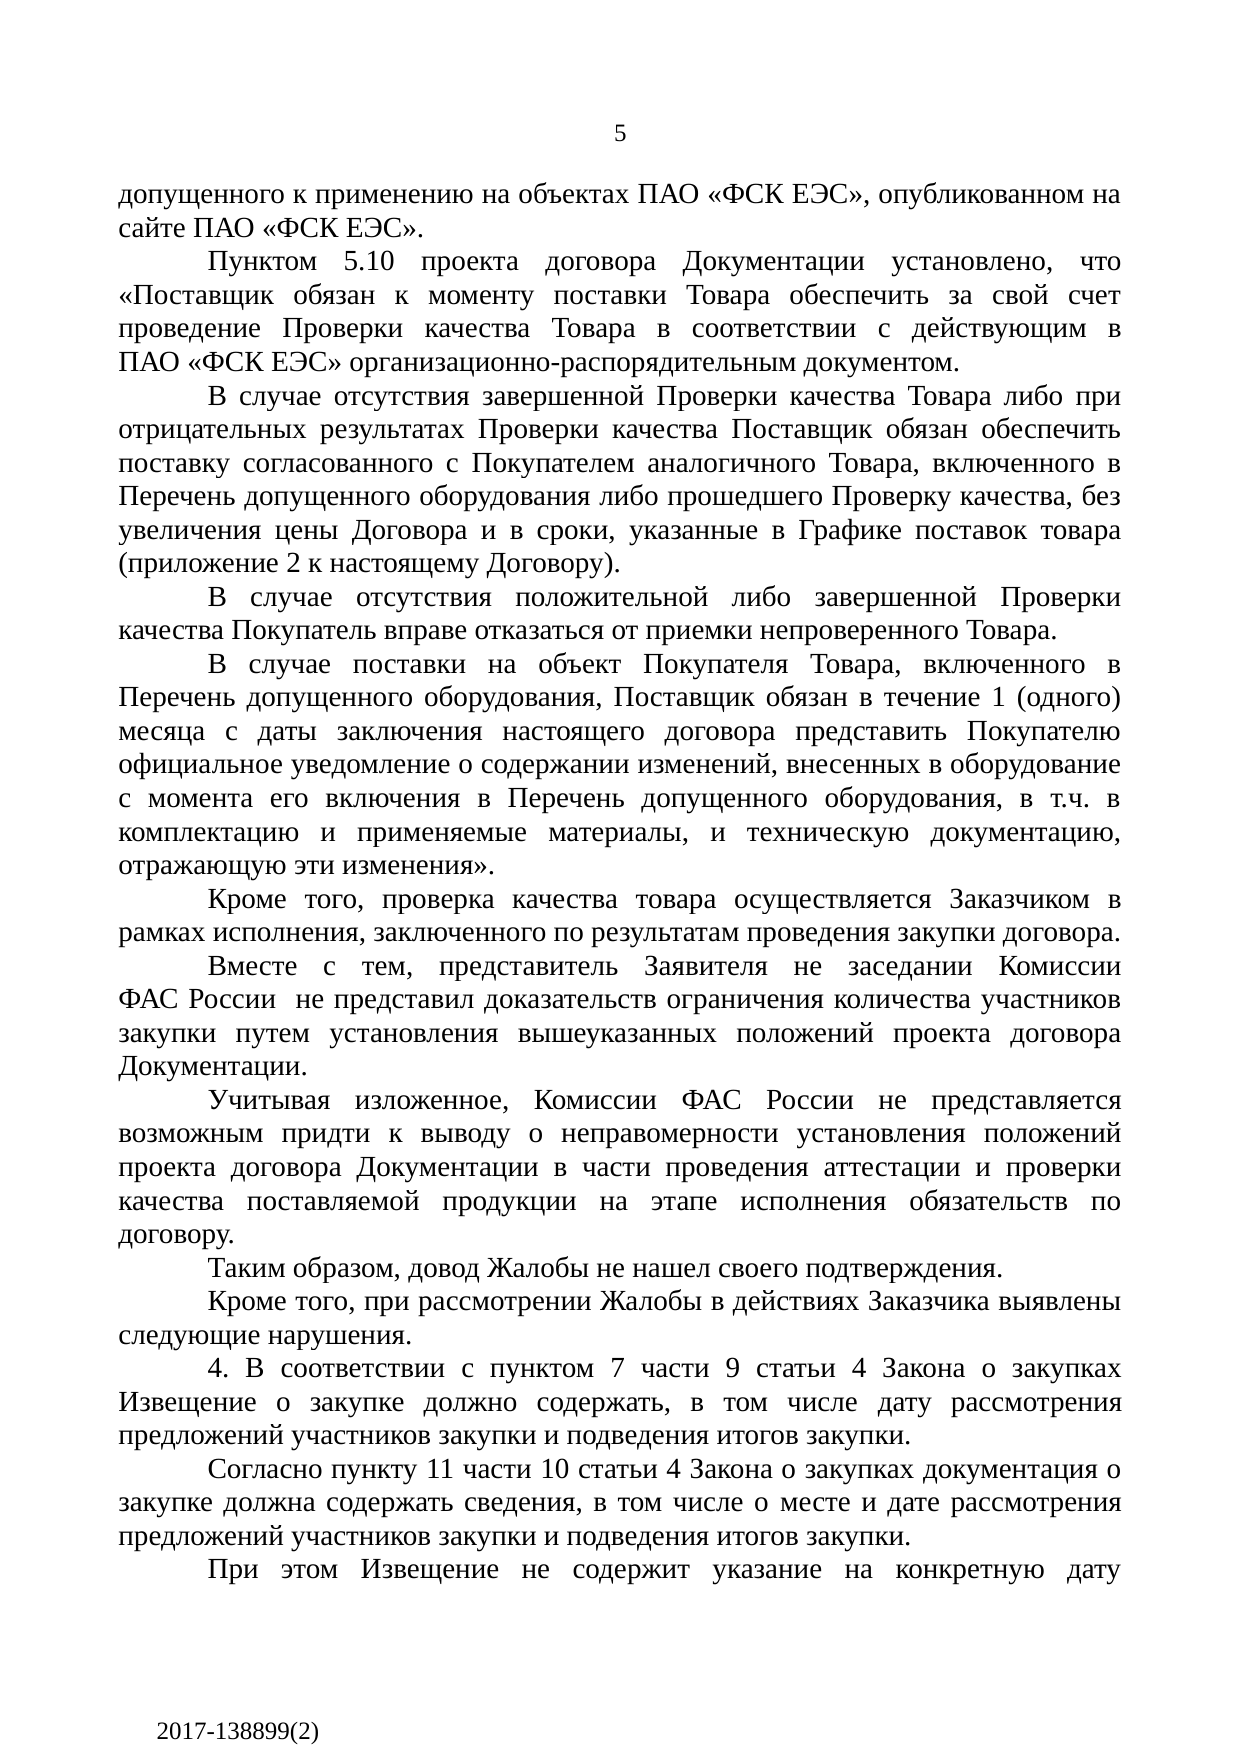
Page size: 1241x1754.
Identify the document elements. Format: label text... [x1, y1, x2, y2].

text В случае отсутствия положительной либо завершенной Проверки качества Покупатель вправе отказаться от приемки непроверенного Товара. [118, 579, 1122, 646]
text Таким образом, довод Жалобы не нашел своего подтверждения. [118, 1250, 1122, 1283]
text Кроме того, проверка качества товара осуществляется Заказчиком в рамках исполнения, заключенного по результатам проведения закупки договора. [118, 881, 1122, 948]
text При этом Извещение не содержит указание на конкретную дату [118, 1552, 1122, 1585]
text Вместе с тем, представитель Заявителя не заседании Комиссии ФАС России не представил доказательств ограничения количества участников закупки путем установления вышеуказанных положений проекта договора Документации. [118, 948, 1122, 1082]
text Учитывая изложенное, Комиссии ФАС России не представляется возможным придти к выводу о неправомерности установления положений проекта договора Документации в части проведения аттестации и проверки качества поставляемой продукции на этапе исполнения обязательств по договору. [118, 1082, 1122, 1250]
text 4. В соответствии с пунктом 7 части 9 статьи 4 Закона о закупках Извещение о закупке должно содержать, в том числе дату рассмотрения предложений участников закупки и подведения итогов закупки. [118, 1350, 1122, 1451]
text Согласно пункту 11 части 10 статьи 4 Закона о закупках документация о закупке должна содержать сведения, в том числе о месте и дате рассмотрения предложений участников закупки и подведения итогов закупки. [118, 1451, 1122, 1552]
text допущенного к применению на объектах ПАО «ФСК ЕЭС», опубликованном на сайте ПАО «ФСК ЕЭС». [118, 176, 1122, 243]
text В случае поставки на объект Покупателя Товара, включенного в Перечень допущенного оборудования, Поставщик обязан в течение 1 (одного) месяца с даты заключения настоящего договора представить Покупателю официальное уведомление о содержании изменений, внесенных в оборудование с момента его включения в Перечень допущенного оборудования, в т.ч. в комплектацию и применяемые материалы, и техническую документацию, отражающую эти изменения». [118, 646, 1122, 881]
text Пунктом 5.10 проекта договора Документации установлено, что «Поставщик обязан к моменту поставки Товара обеспечить за свой счет проведение Проверки качества Товара в соответствии с действующим в ПАО «ФСК ЕЭС» организационно-распорядительным документом. [118, 243, 1122, 378]
text В случае отсутствия завершенной Проверки качества Товара либо при отрицательных результатах Проверки качества Поставщик обязан обеспечить поставку согласованного с Покупателем аналогичного Товара, включенного в Перечень допущенного оборудования либо прошедшего Проверку качества, без увеличения цены Договора и в сроки, указанные в Графике поставок товара (приложение 2 к настоящему Договору). [118, 378, 1122, 579]
text Кроме того, при рассмотрении Жалобы в действиях Заказчика выявлены следующие нарушения. [118, 1283, 1122, 1350]
